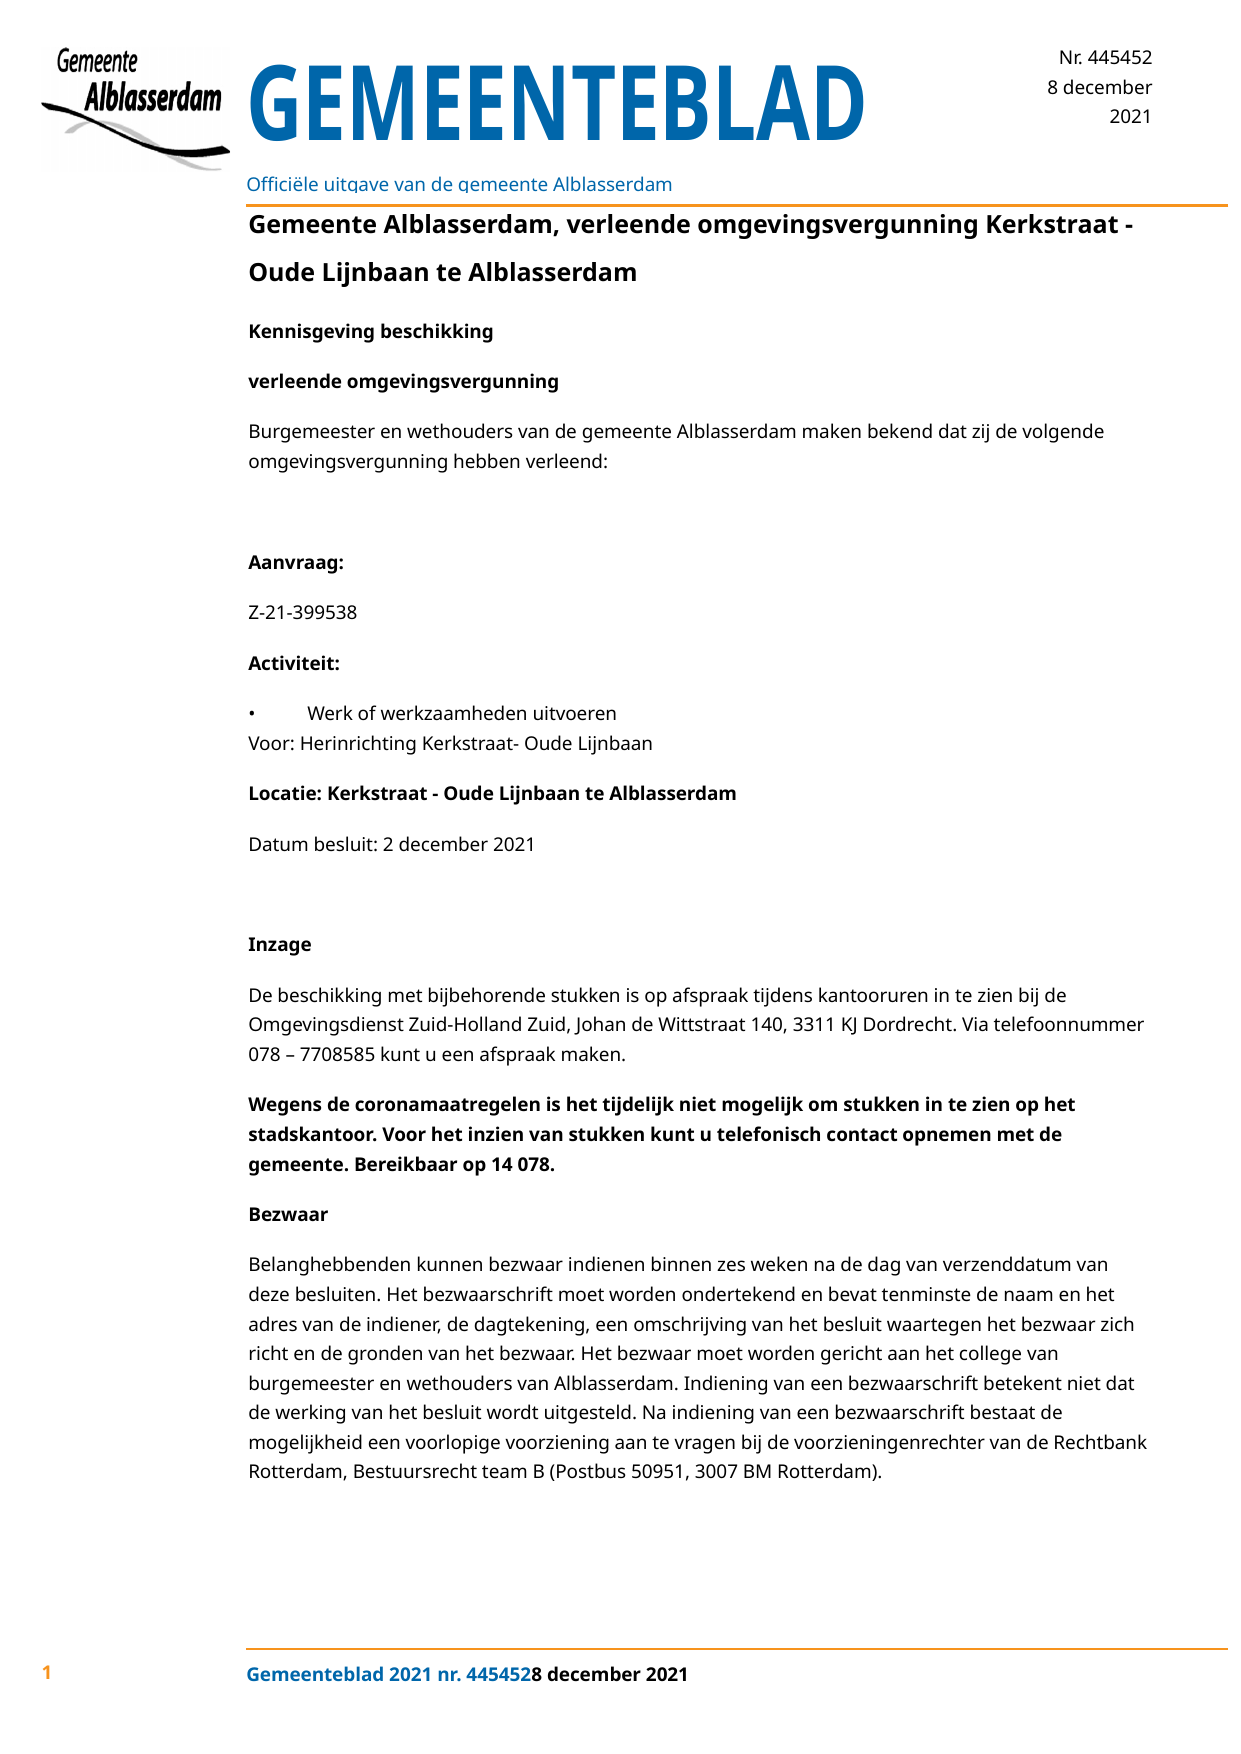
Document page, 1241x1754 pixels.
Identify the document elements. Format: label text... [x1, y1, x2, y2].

text Activiteit: [248, 650, 1152, 676]
list Werk of werkzaamheden uitvoeren [248, 700, 1152, 726]
text Locatie: Kerkstraat - Oude Lijnbaan te Alblasserdam [248, 780, 1152, 806]
text Voor: Herinrichting Kerkstraat- Oude Lijnbaan [248, 730, 1152, 756]
picture [41, 47, 231, 172]
text Kennisgeving beschikking [248, 318, 1152, 344]
text Burgemeester en wethouders van de gemeente Alblasserdam maken bekend dat zij de volgende omgevingsvergunning hebben verleend: [248, 419, 1152, 474]
text Datum besluit: 2 december 2021 [248, 831, 1152, 857]
text Aanvraag: [248, 549, 1152, 575]
text verleende omgevingsvergunning [248, 368, 1152, 394]
text Z-21-399538 [248, 599, 1152, 625]
text De beschikking met bijbehorende stukken is op afspraak tijdens kantooruren in te zien bij de Omgevingsdienst Zuid-Holland Zuid, Johan de Wittstraat 140, 3311 KJ Dordrecht. Via telefoonnummer 078 – 7708585 kunt u een afspraak maken. [248, 982, 1152, 1067]
text Wegens de coronamaatregelen is het tijdelijk niet mogelijk om stukken in te zien op het stadskantoor. Voor het inzien van stukken kunt u telefonisch contact opnemen met de gemeente. Bereikbaar op 14 078. [248, 1092, 1152, 1177]
text Belanghebbenden kunnen bezwaar indienen binnen zes weken na de dag van verzenddatum van deze besluiten. Het bezwaarschrift moet worden ondertekend en bevat tenminste de naam en het adres van de indiener, de dagtekening, een omschrijving van het besluit waartegen het bezwaar zich richt en de gronden van het bezwaar. Het bezwaar moet worden gericht aan het college van burgemeester en wethouders van Alblasserdam. Indiening van een bezwaarschrift betekent niet dat de werking van het besluit wordt uitgesteld. Na indiening van een bezwaarschrift bestaat de mogelijkheid een voorlopige voorziening aan te vragen bij de voorzieningenrechter van de Rechtbank Rotterdam, Bestuursrecht team B (Postbus 50951, 3007 BM Rotterdam). [248, 1252, 1152, 1484]
text Gemeente Alblasserdam, verleende omgevingsvergunning Kerkstraat - Oude Lijnbaan te Alblasserdam [248, 207, 1152, 288]
text Inzage [248, 932, 1152, 957]
text Bezwaar [248, 1201, 1152, 1227]
